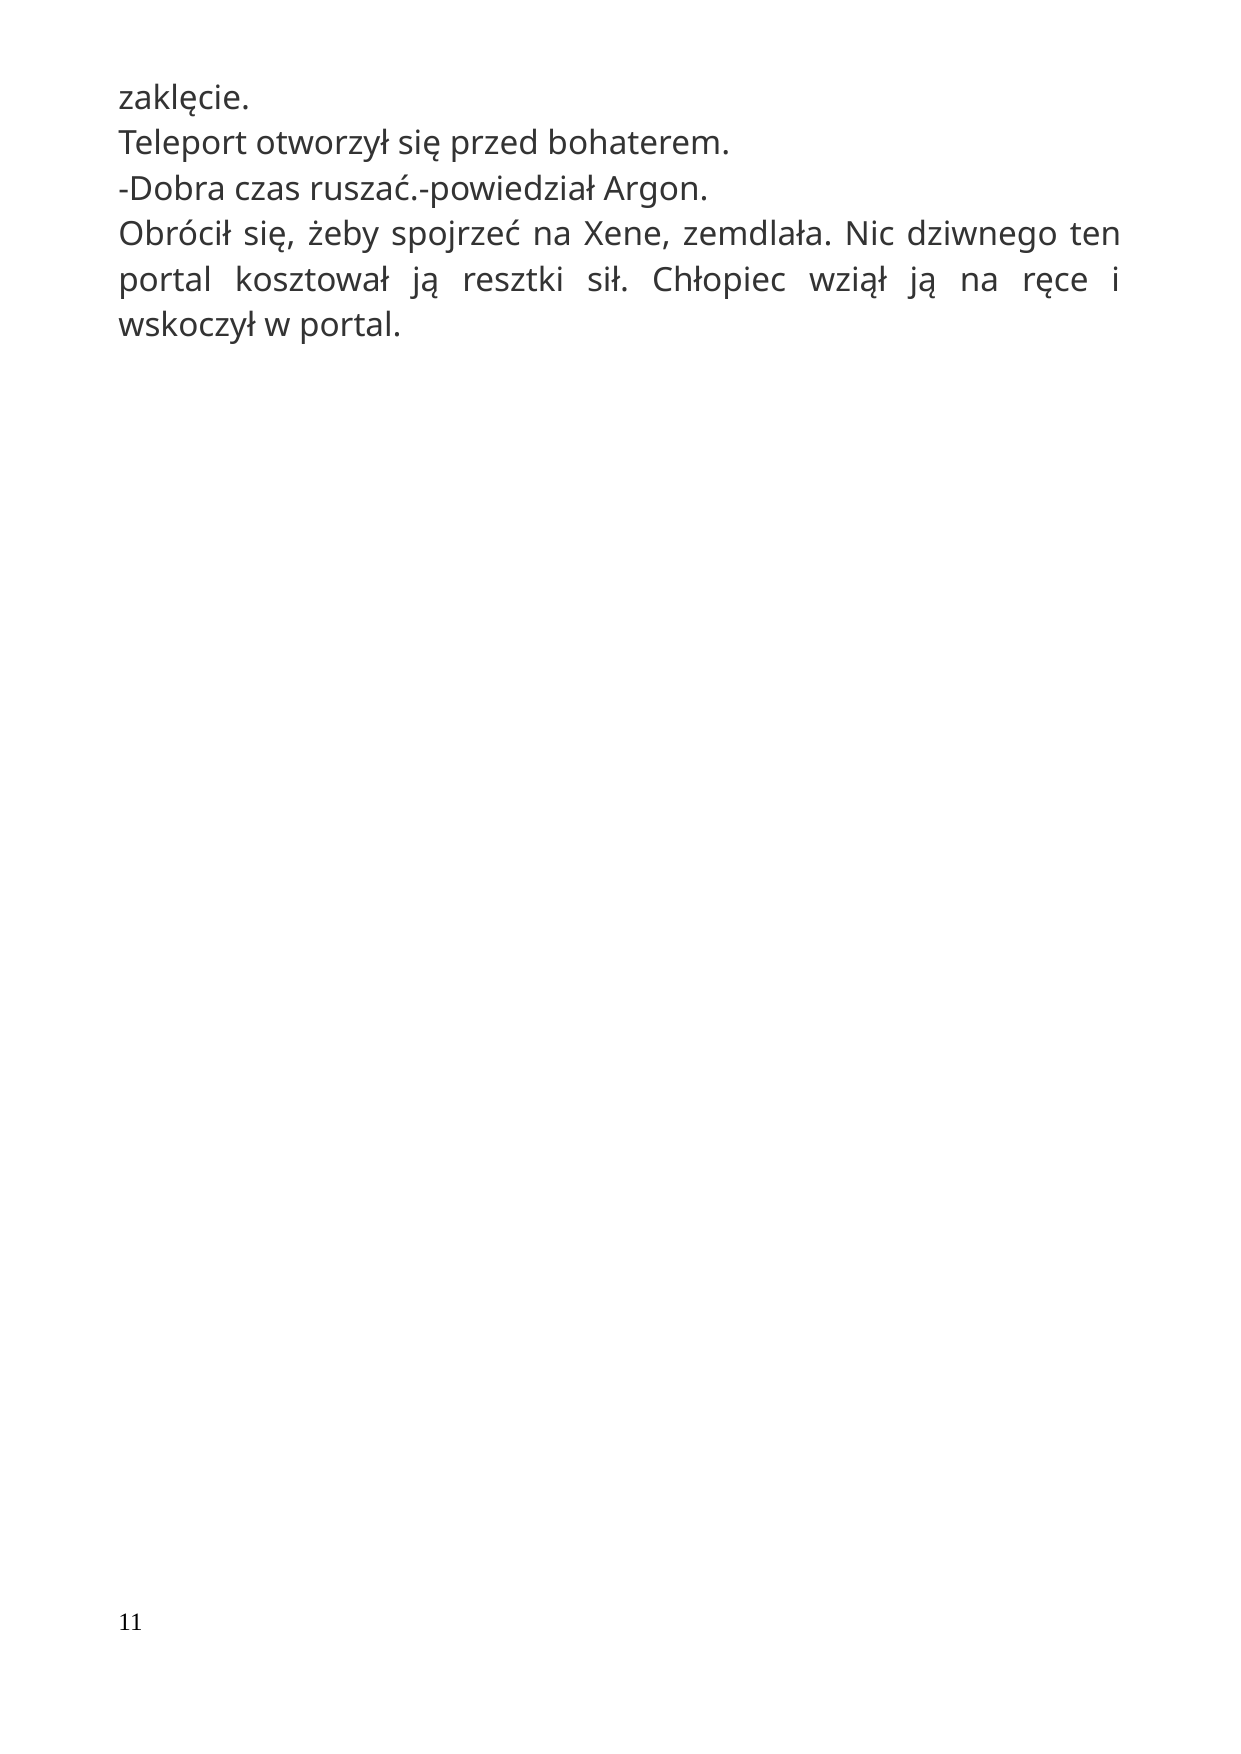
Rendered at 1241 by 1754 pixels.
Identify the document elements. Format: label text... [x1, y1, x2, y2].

text zaklęcie. [118, 74, 1122, 119]
text -Dobra czas ruszać.-powiedział Argon. [118, 164, 1122, 210]
text Teleport otworzył się przed bohaterem. [118, 119, 1122, 164]
text Obrócił się, żeby spojrzeć na Xene, zemdlała. Nic dziwnego ten portal kosztował ją resztki sił. Chłopiec wziął ją na ręce i wskoczył w portal. [118, 210, 1122, 346]
